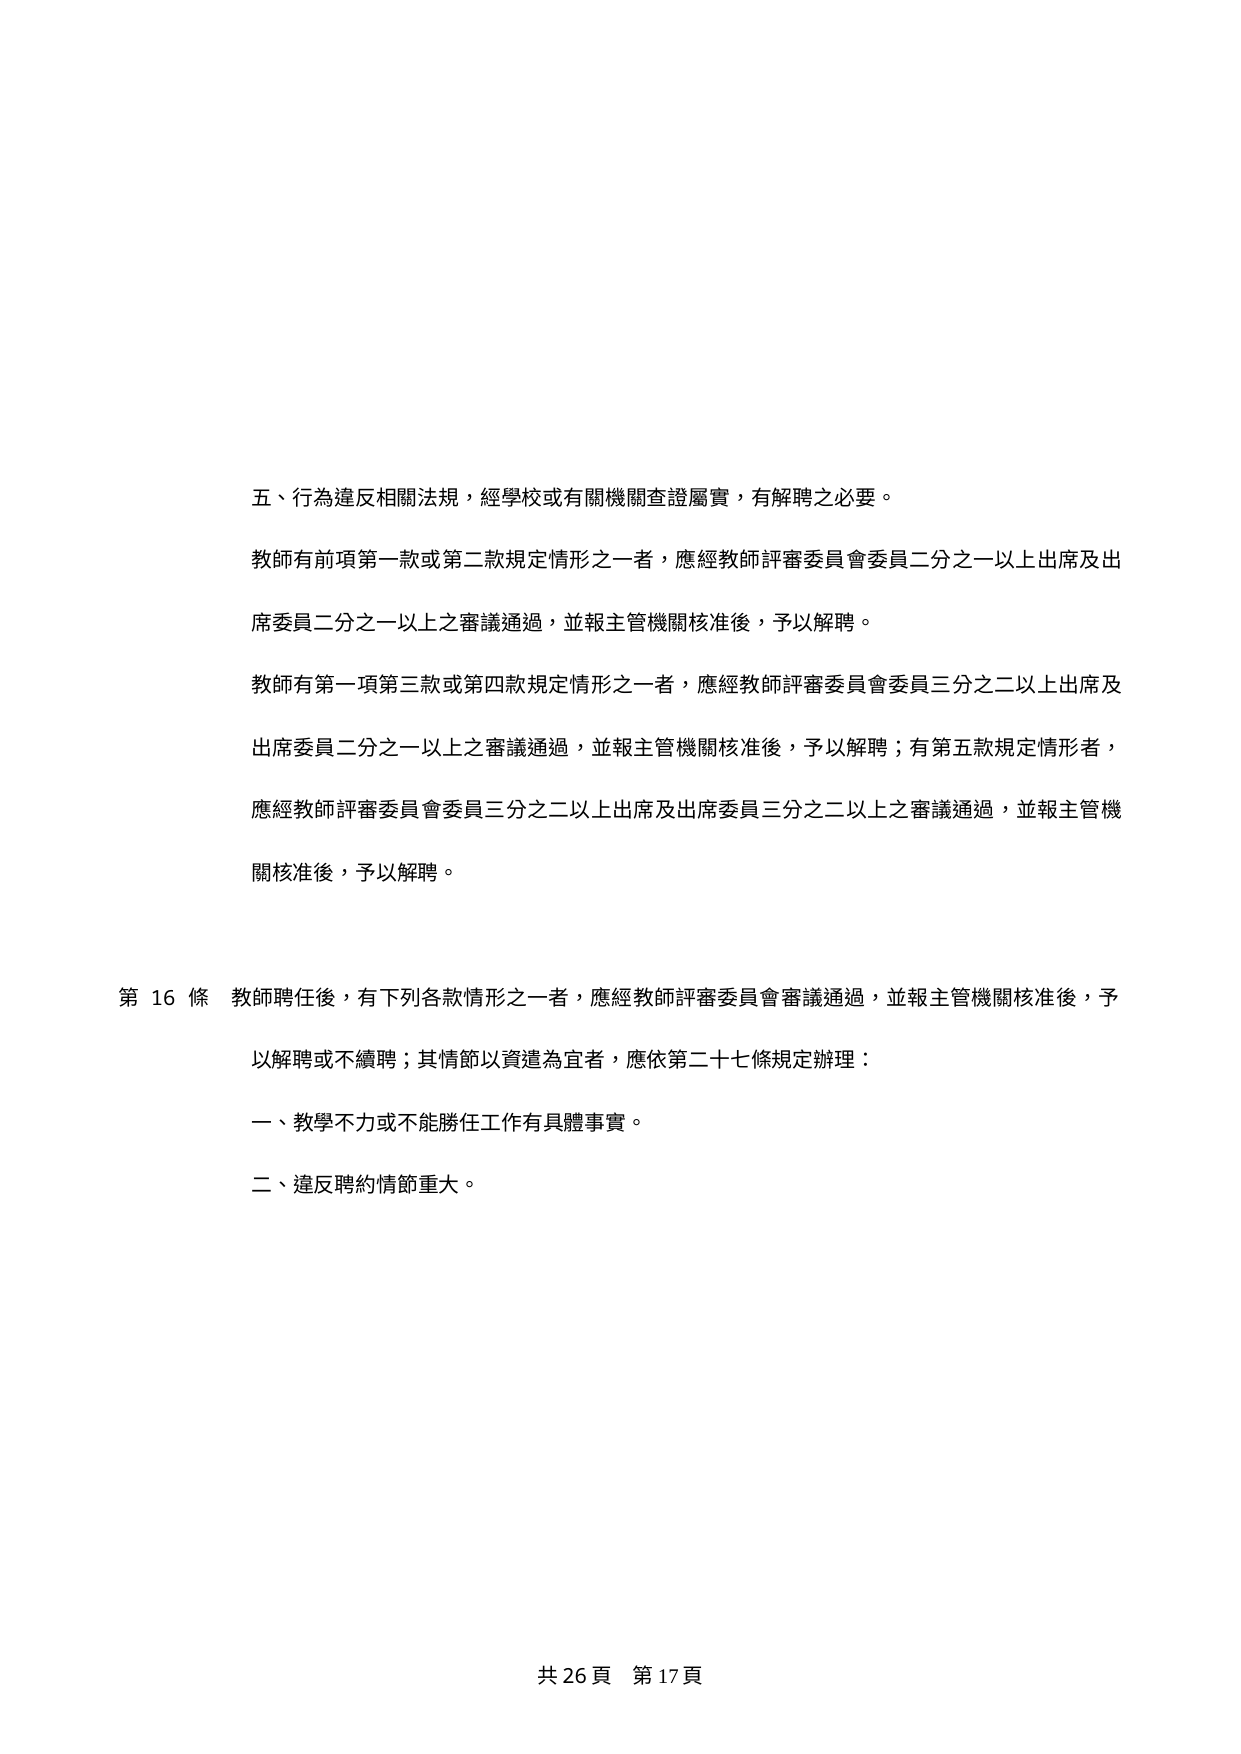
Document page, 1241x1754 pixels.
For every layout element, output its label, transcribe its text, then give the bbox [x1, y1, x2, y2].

text 二、違反聘約情節重大。 [214, 1142, 1122, 1205]
text 五、行為違反相關法規，經學校或有關機關查證屬實，有解聘之必要。 [251, 455, 1122, 517]
text 一、教學不力或不能勝任工作有具體事實。 [214, 1080, 1122, 1142]
text 第 16 條 教師聘任後，有下列各款情形之一者，應經教師評審委員會審議通過，並報主管機關核准後，予以解聘或不續聘；其情節以資遣為宜者，應依第二十七條規定辦理： [118, 955, 1122, 1080]
text 教師有前項第一款或第二款規定情形之一者，應經教師評審委員會委員二分之一以上出席及出席委員二分之一以上之審議通過，並報主管機關核准後，予以解聘。 [251, 517, 1122, 642]
text 教師有第一項第三款或第四款規定情形之一者，應經教師評審委員會委員三分之二以上出席及出席委員二分之一以上之審議通過，並報主管機關核准後，予以解聘；有第五款規定情形者，應經教師評審委員會委員三分之二以上出席及出席委員三分之二以上之審議通過，並報主管機關核准後，予以解聘。 [251, 642, 1122, 892]
